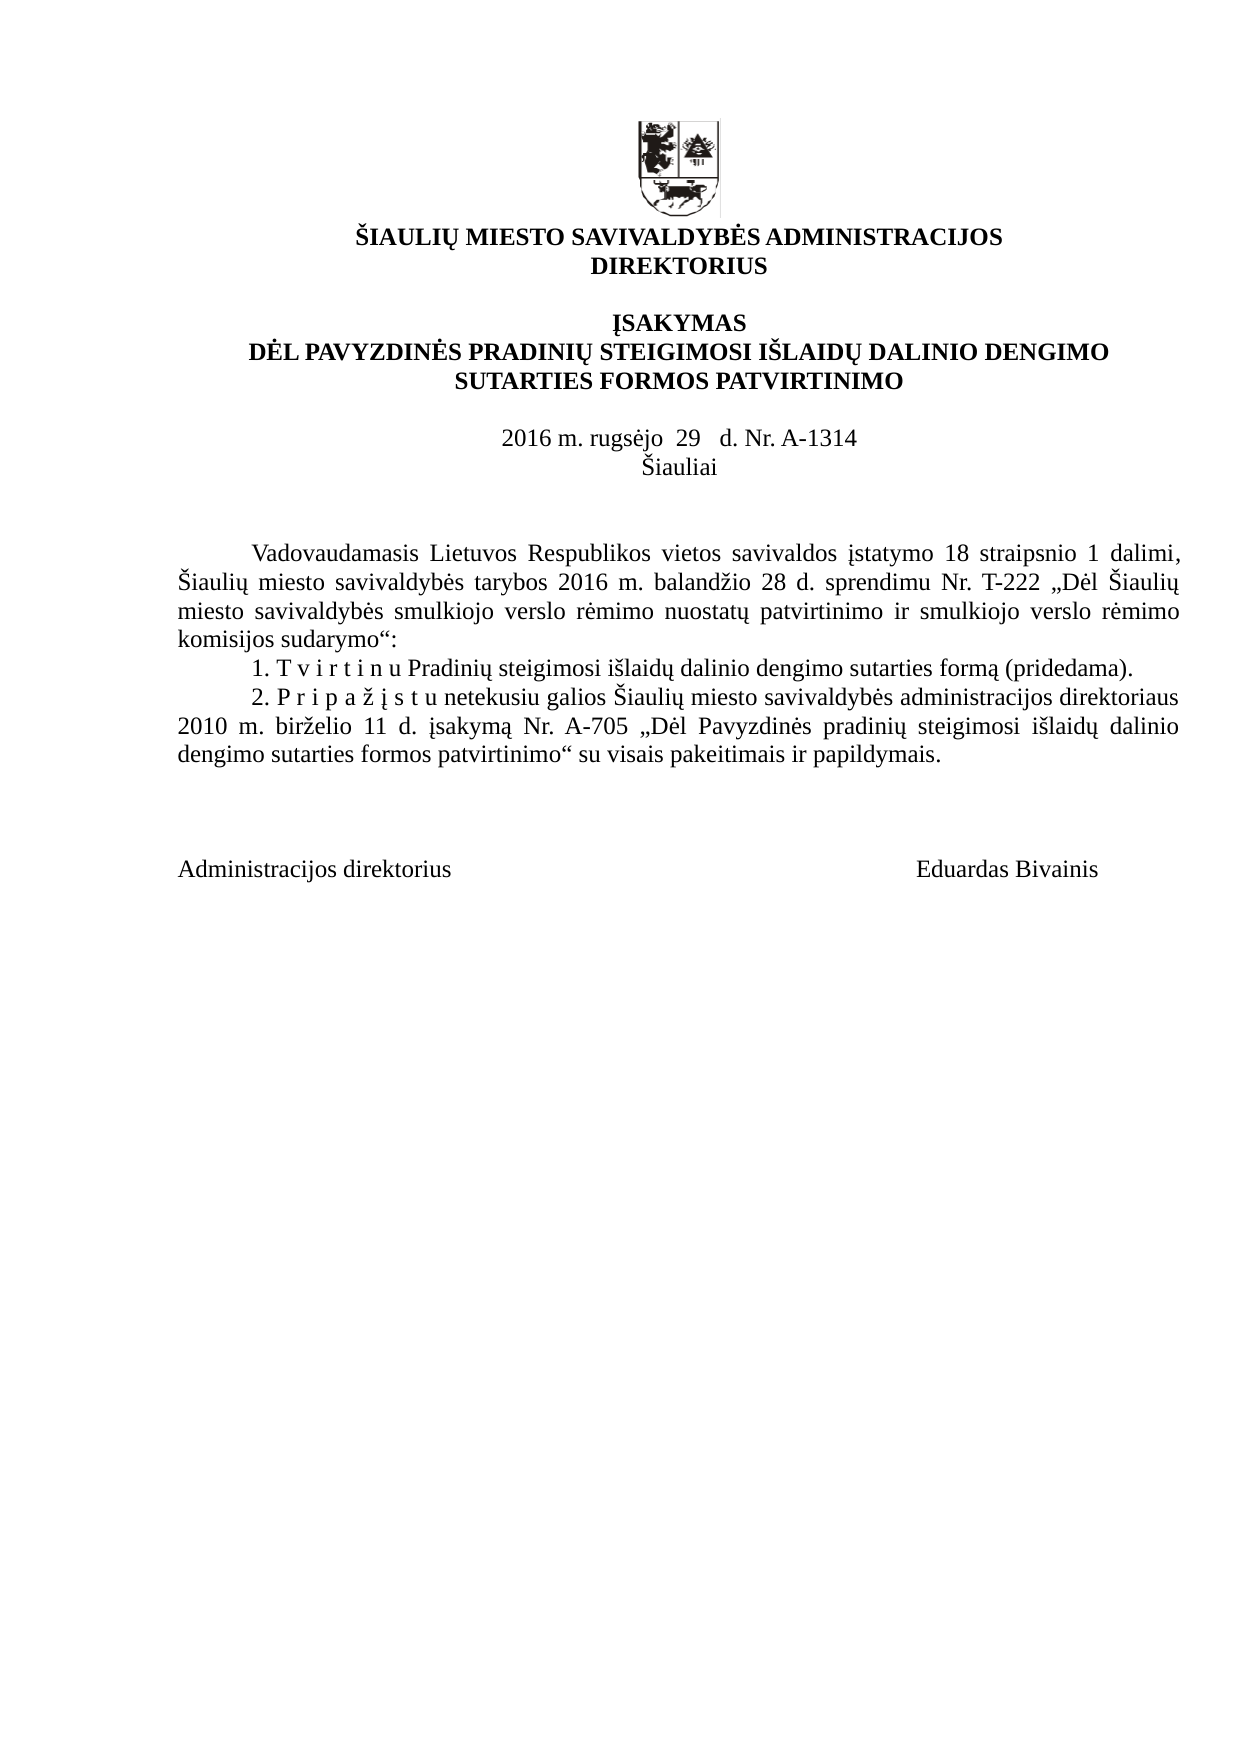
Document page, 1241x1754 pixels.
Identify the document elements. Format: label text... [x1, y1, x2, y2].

text ĮSAKYMAS [177, 308, 1181, 337]
text ŠIAULIŲ MIESTO SAVIVALDYBĖS ADMINISTRACIJOS [177, 222, 1181, 251]
text Vadovaudamasis Lietuvos Respublikos vietos savivaldos įstatymo 18 straipsnio 1 dalimi, Šiaulių miesto savivaldybės tarybos 2016 m. balandžio 28 d. sprendimu Nr. T-222 „Dėl Šiaulių miesto savivaldybės smulkiojo verslo rėmimo nuostatų patvirtinimo ir smulkiojo verslo rėmimo komisijos sudarymo“: [177, 538, 1181, 653]
text 2. P r i p a ž į s t u netekusiu galios Šiaulių miesto savivaldybės administracijos direktoriaus 2010 m. birželio 11 d. įsakymą Nr. A-705 „Dėl Pavyzdinės pradinių steigimosi išlaidų dalinio dengimo sutarties formos patvirtinimo“ su visais pakeitimais ir papildymais. [177, 682, 1181, 768]
text 2016 m. rugsėjo 29 d. Nr. A-1314 [177, 423, 1181, 452]
text Šiauliai [177, 452, 1181, 481]
text DĖL PAVYZDINĖS PRADINIŲ STEIGIMOSI IŠLAIDŲ DALINIO DENGIMO SUTARTIES FORMOS PATVIRTINIMO [177, 337, 1181, 394]
text Administracijos direktorius Eduardas Bivainis [177, 854, 1181, 883]
text 1. T v i r t i n u Pradinių steigimosi išlaidų dalinio dengimo sutarties formą (pridedama). [177, 653, 1181, 682]
text DIREKTORIUS [177, 251, 1181, 279]
